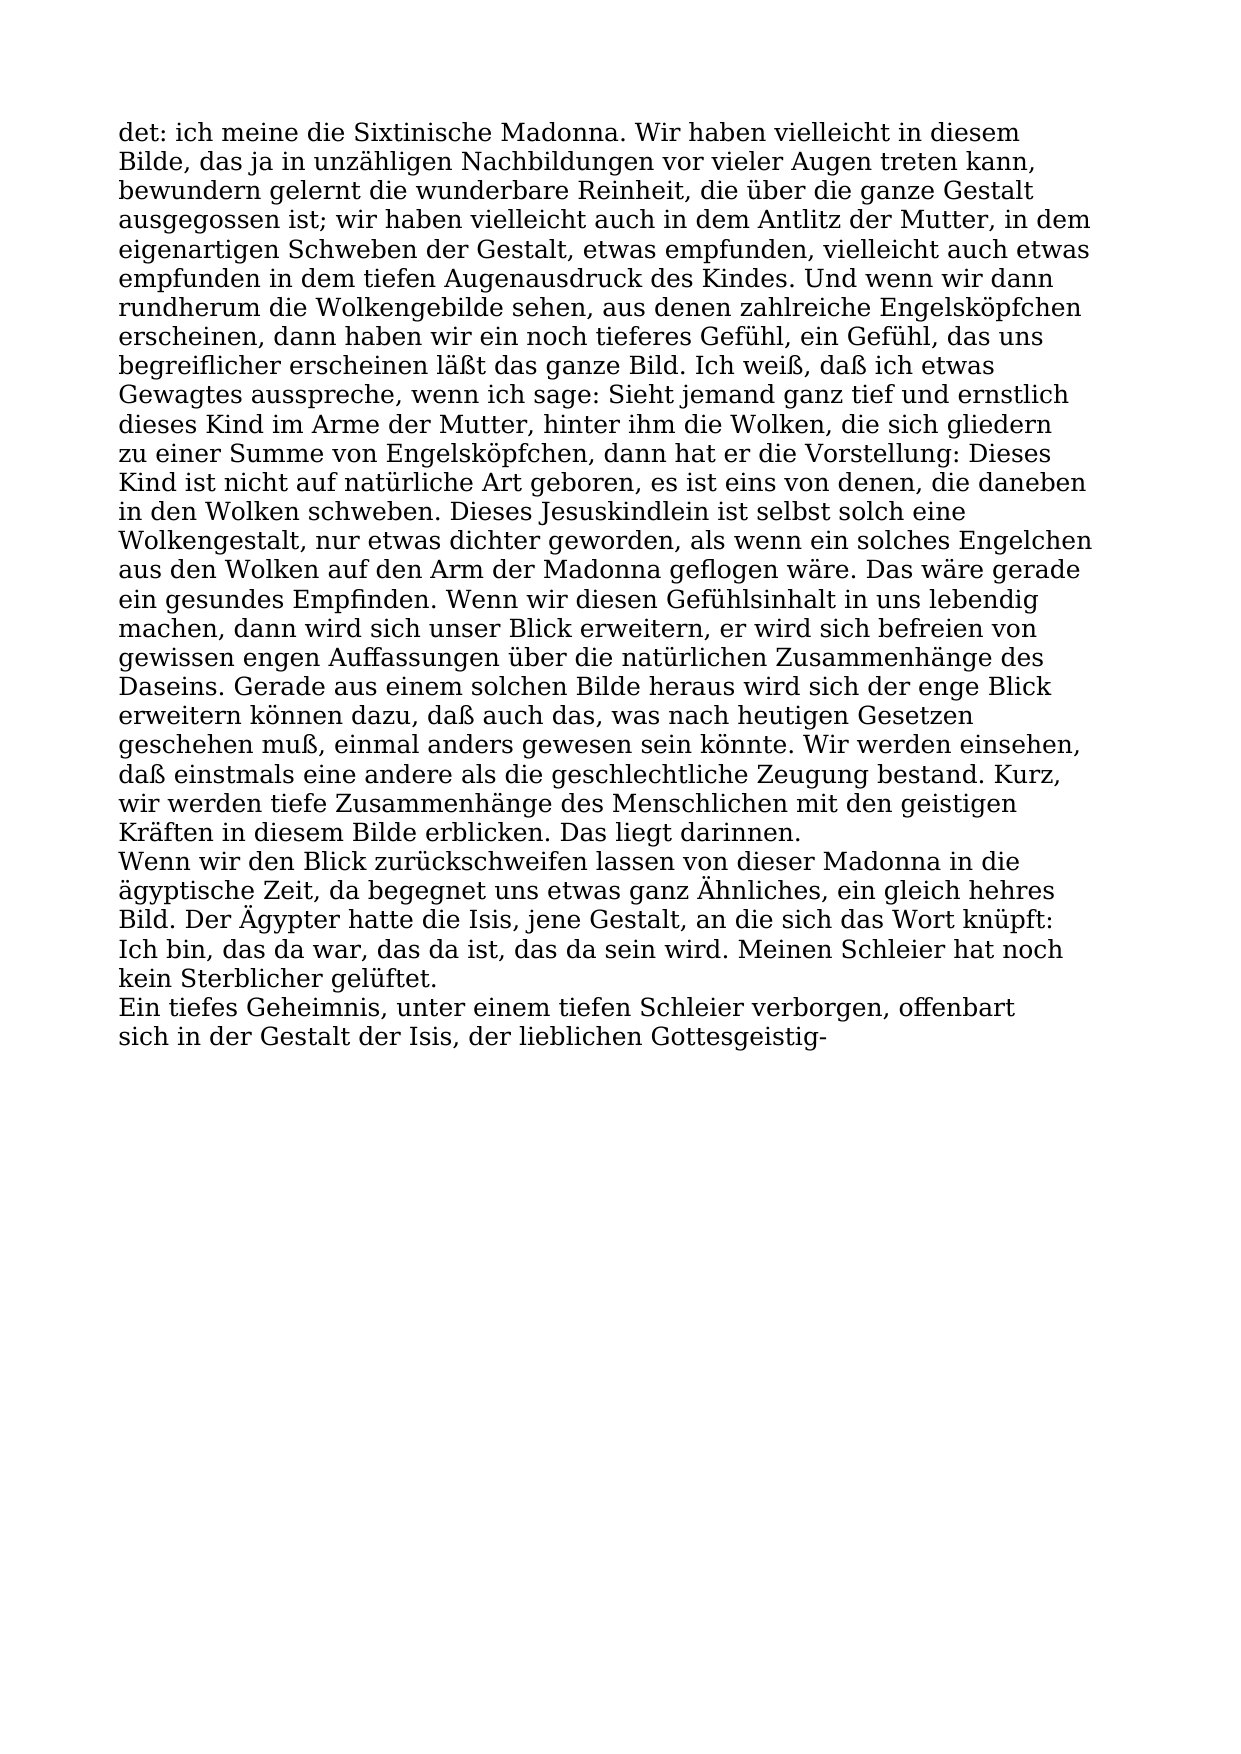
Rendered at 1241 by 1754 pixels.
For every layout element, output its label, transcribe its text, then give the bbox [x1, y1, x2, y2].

text Wenn wir den Blick zurückschweifen lassen von dieser Madonna in die [118, 847, 1122, 876]
text machen, dann wird sich unser Blick erweitern, er wird sich befreien von [118, 614, 1122, 643]
text geschehen muß, einmal anders gewesen sein könnte. Wir werden einsehen, [118, 731, 1122, 760]
text Wolkengestalt, nur etwas dichter geworden, als wenn ein solches Engelchen [118, 526, 1122, 556]
text bewundern gelernt die wunderbare Reinheit, die über die ganze Gestalt [118, 176, 1122, 206]
text empfunden in dem tiefen Augenausdruck des Kindes. Und wenn wir dann [118, 264, 1122, 293]
text Kräften in diesem Bilde erblicken. Das liegt darinnen. [118, 818, 1122, 847]
text Ein tiefes Geheimnis, unter einem tiefen Schleier verborgen, offenbart [118, 993, 1122, 1022]
text kein Sterblicher gelüftet. [118, 964, 1122, 993]
text aus den Wolken auf den Arm der Madonna geflogen wäre. Das wäre gerade [118, 556, 1122, 585]
text ausgegossen ist; wir haben vielleicht auch in dem Antlitz der Mutter, in dem [118, 206, 1122, 235]
text in den Wolken schweben. Dieses Jesuskindlein ist selbst solch eine [118, 497, 1122, 526]
text daß einstmals eine andere als die geschlechtliche Zeugung bestand. Kurz, [118, 760, 1122, 789]
text dieses Kind im Arme der Mutter, hinter ihm die Wolken, die sich gliedern [118, 410, 1122, 439]
text Daseins. Gerade aus einem solchen Bilde heraus wird sich der enge Blick [118, 672, 1122, 701]
text Ich bin, das da war, das da ist, das da sein wird. Meinen Schleier hat noch [118, 935, 1122, 964]
text Gewagtes ausspreche, wenn ich sage: Sieht jemand ganz tief und ernstlich [118, 381, 1122, 410]
text eigenartigen Schweben der Gestalt, etwas empfunden, vielleicht auch etwas [118, 235, 1122, 264]
text begreiflicher erscheinen läßt das ganze Bild. Ich weiß, daß ich etwas [118, 351, 1122, 381]
text sich in der Gestalt der Isis, der lieblichen Gottesgeistig- [118, 1022, 1122, 1051]
text ägyptische Zeit, da begegnet uns etwas ganz Ähnliches, ein gleich hehres [118, 876, 1122, 906]
text Bild. Der Ägypter hatte die Isis, jene Gestalt, an die sich das Wort knüpft: [118, 906, 1122, 935]
text rundherum die Wolkengebilde sehen, aus denen zahlreiche Engelsköpfchen [118, 293, 1122, 322]
text det: ich meine die Sixtinische Madonna. Wir haben vielleicht in diesem [118, 118, 1122, 147]
text ein gesundes Empfinden. Wenn wir diesen Gefühlsinhalt in uns lebendig [118, 585, 1122, 614]
text erweitern können dazu, daß auch das, was nach heutigen Gesetzen [118, 701, 1122, 731]
text zu einer Summe von Engelsköpfchen, dann hat er die Vorstellung: Dieses [118, 439, 1122, 468]
text erscheinen, dann haben wir ein noch tieferes Gefühl, ein Gefühl, das uns [118, 322, 1122, 351]
text Bilde, das ja in unzähligen Nachbildungen vor vieler Augen treten kann, [118, 147, 1122, 176]
text wir werden tiefe Zusammenhänge des Menschlichen mit den geistigen [118, 789, 1122, 818]
text Kind ist nicht auf natürliche Art geboren, es ist eins von denen, die daneben [118, 468, 1122, 497]
text gewissen engen Auffassungen über die natürlichen Zusammenhänge des [118, 643, 1122, 672]
